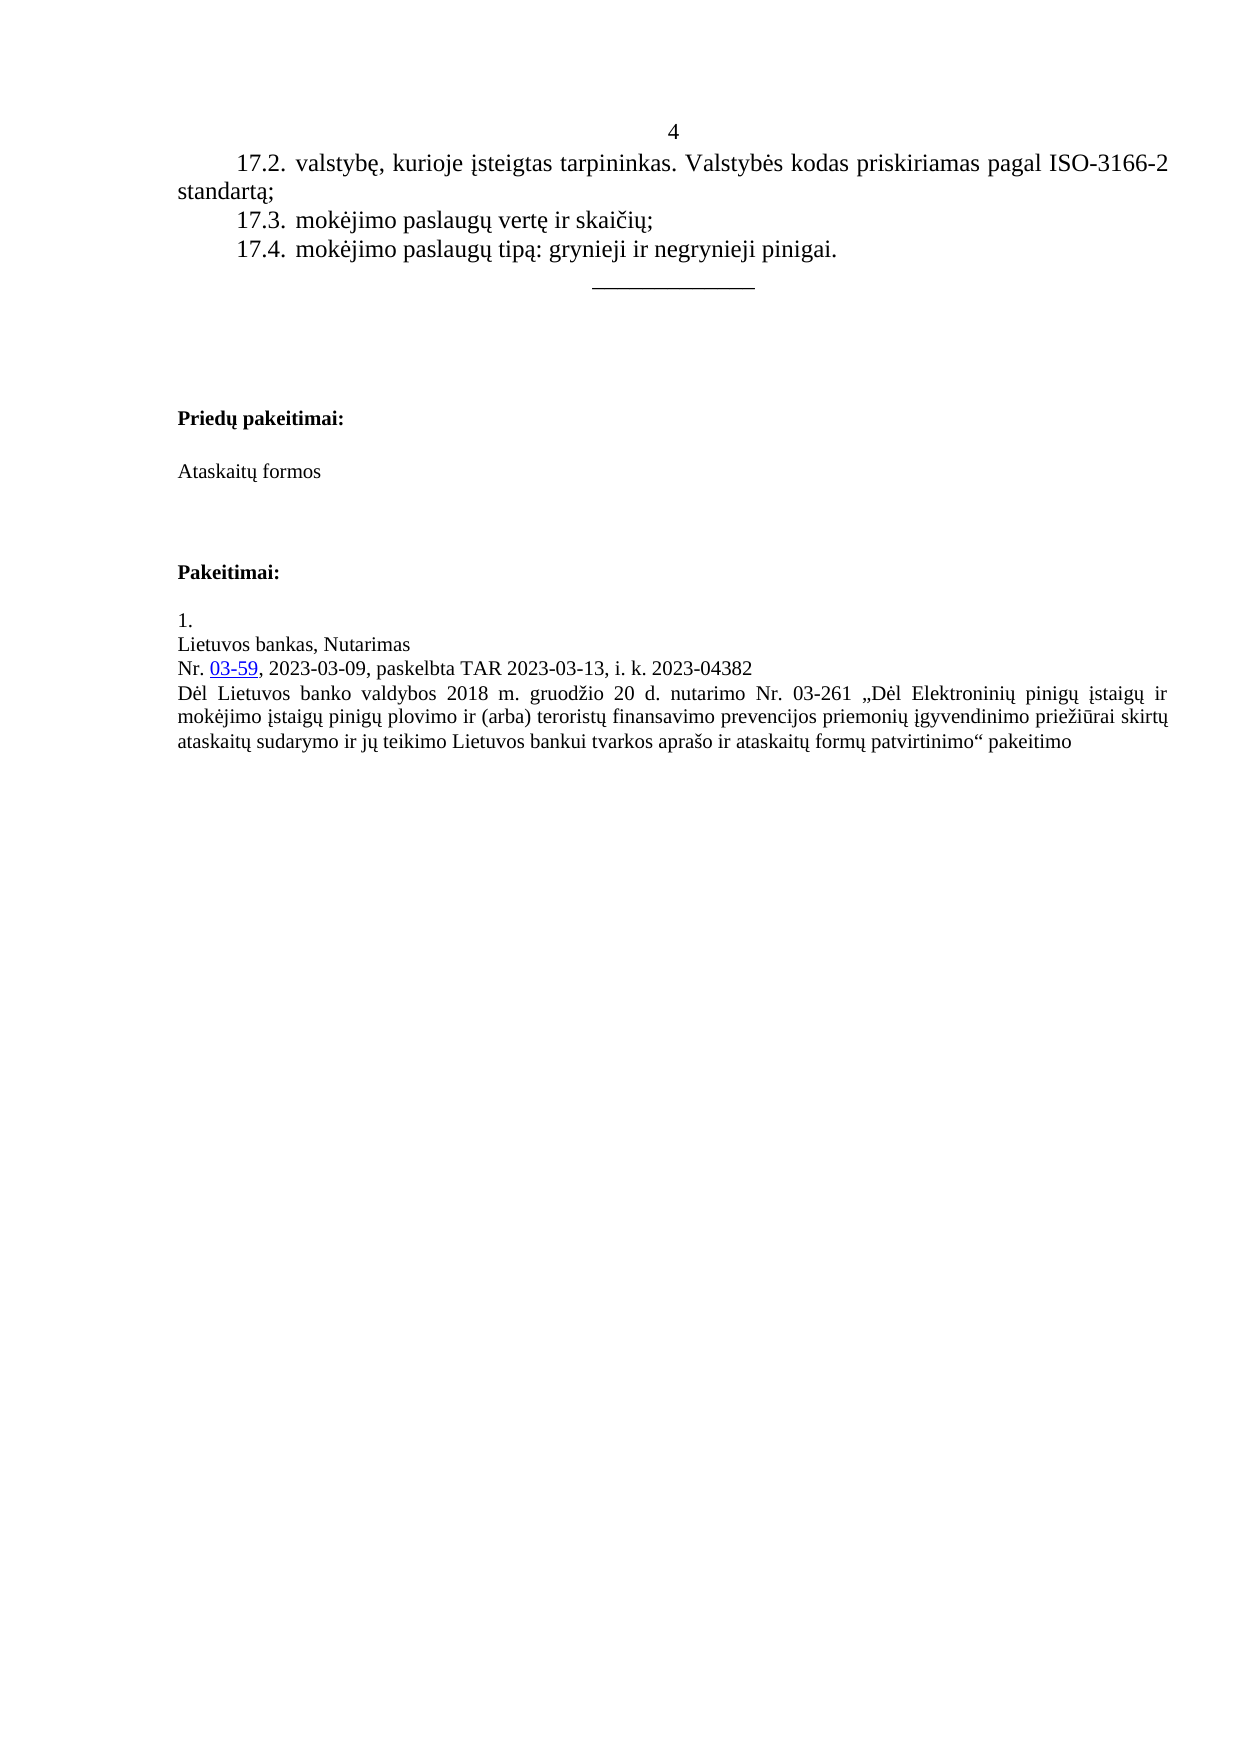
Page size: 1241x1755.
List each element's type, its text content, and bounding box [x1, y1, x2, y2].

text Pakeitimai: [177, 560, 1169, 584]
text Nr. 03-59, 2023-03-09, paskelbta TAR 2023-03-13, i. k. 2023-04382 [177, 656, 1169, 680]
text 17.2. valstybę, kurioje įsteigtas tarpininkas. Valstybės kodas priskiriamas pagal ISO-3166-2 standartą; [177, 148, 1169, 205]
text Dėl Lietuvos banko valdybos 2018 m. gruodžio 20 d. nutarimo Nr. 03-261 „Dėl Elektroninių pinigų įstaigų ir mokėjimo įstaigų pinigų plovimo ir (arba) teroristų finansavimo prevencijos priemonių įgyvendinimo priežiūrai skirtų ataskaitų sudarymo ir jų teikimo Lietuvos bankui tvarkos aprašo ir ataskaitų formų patvirtinimo“ pakeitimo [177, 680, 1169, 753]
text Priedų pakeitimai: [177, 406, 1169, 430]
text _____________ [177, 263, 1169, 291]
text Lietuvos bankas, Nutarimas [177, 632, 1169, 656]
text 17.4. mokėjimo paslaugų tipą: grynieji ir negrynieji pinigai. [177, 234, 1169, 263]
text 17.3. mokėjimo paslaugų vertę ir skaičių; [177, 205, 1169, 234]
text 1. [177, 608, 1169, 632]
text Ataskaitų formos [177, 459, 1169, 483]
